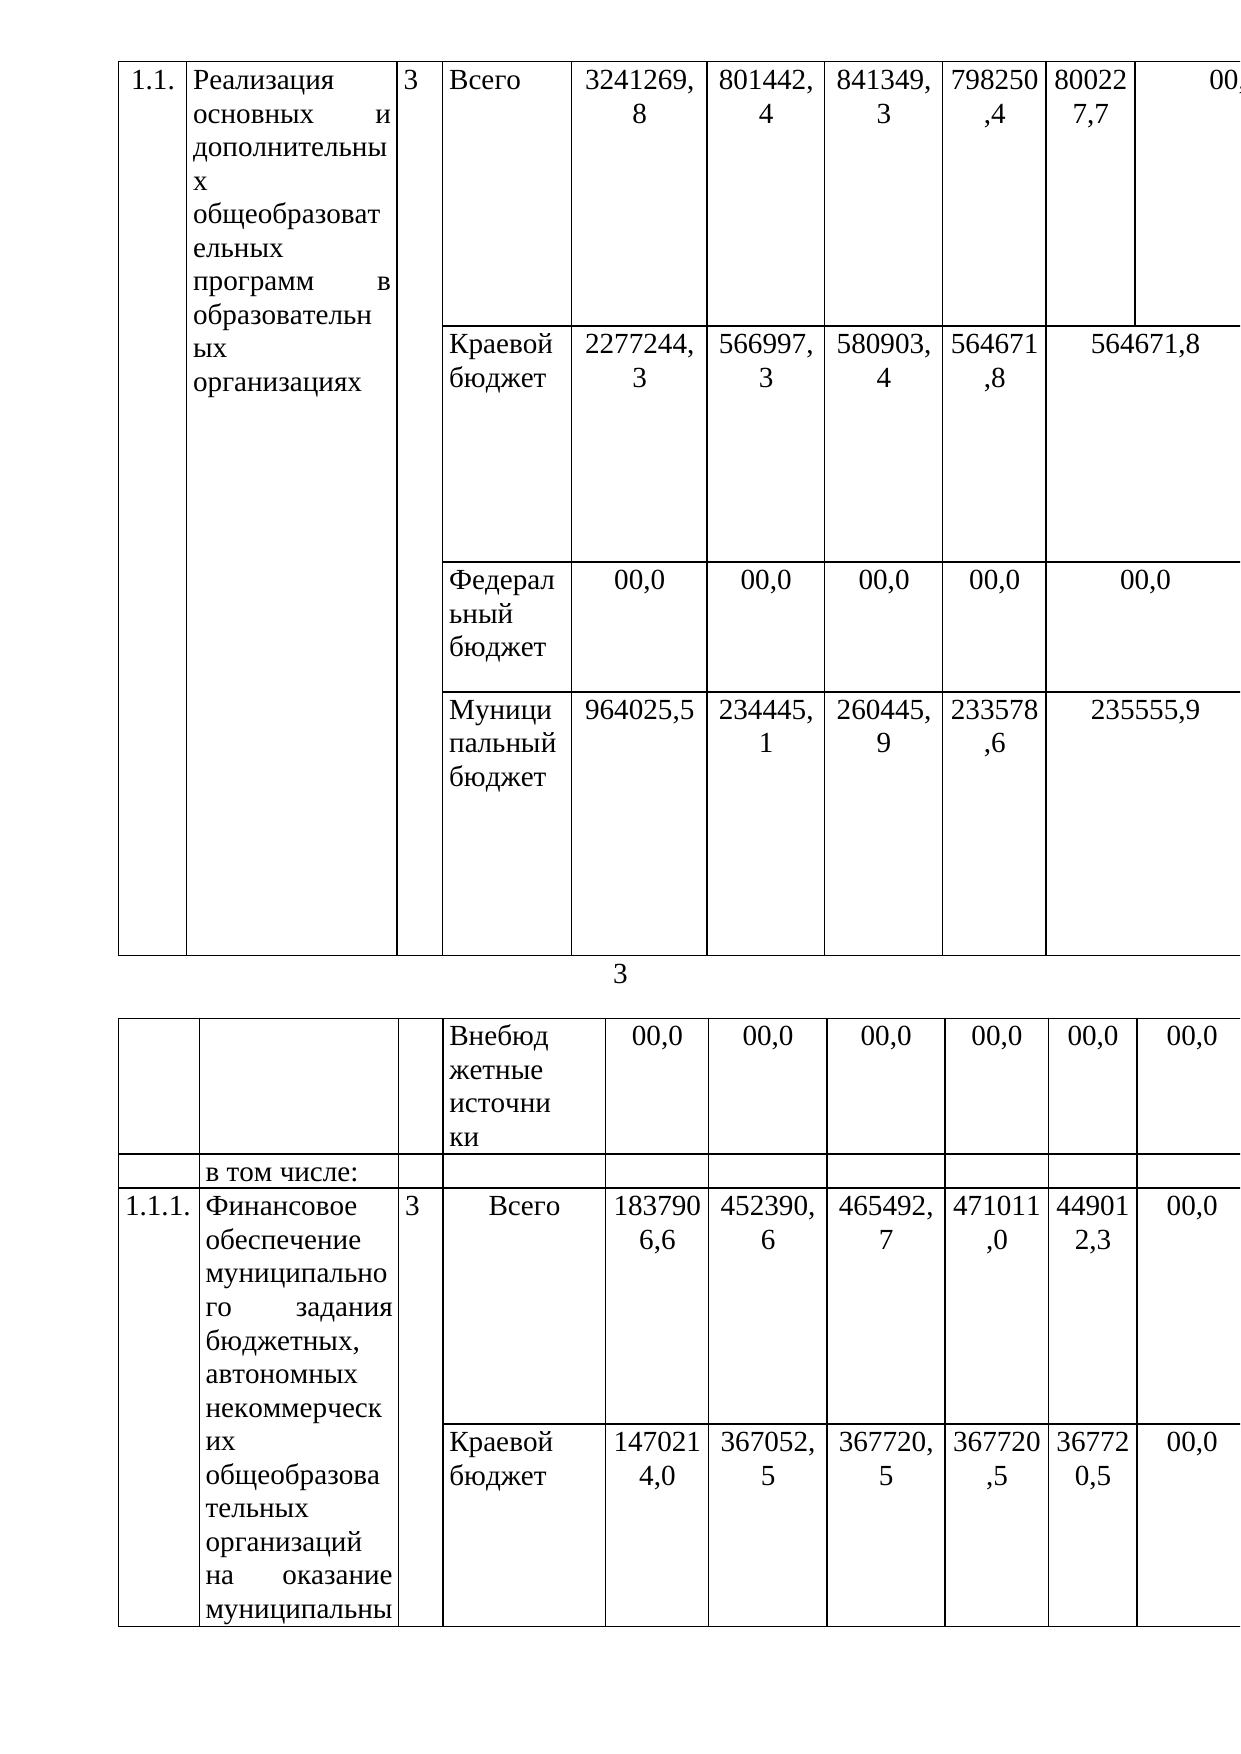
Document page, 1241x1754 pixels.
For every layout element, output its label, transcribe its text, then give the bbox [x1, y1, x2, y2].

table_cell 1.1. [119, 62, 186, 955]
table_header Внебюд жетные источни ки [444, 1019, 605, 1153]
table_cell 452390,6 [709, 1189, 826, 1423]
table_cell 00,0 [572, 563, 706, 691]
table_cell 233578,6 [943, 693, 1045, 955]
table_header [399, 1019, 442, 1153]
table_cell 1470214,0 [606, 1425, 708, 1626]
text 3 [118, 956, 1122, 989]
table_header 00,0 [946, 1019, 1048, 1153]
table_cell [1049, 1155, 1136, 1187]
table_cell 260445,9 [825, 693, 942, 955]
table_cell 566997,3 [708, 327, 824, 561]
table_cell 00,0 [1138, 1189, 1240, 1423]
table_cell 00,0 [943, 563, 1045, 691]
table_cell Краевой бюджет [444, 1425, 605, 1626]
table_cell Краевой бюджет [443, 327, 571, 561]
table_cell Всего [444, 1189, 605, 1423]
table_cell 235555,9 [1047, 693, 1240, 955]
table_cell 471011,0 [946, 1189, 1048, 1423]
table_cell 00,0 [825, 563, 942, 691]
table_header 00,0 [828, 1019, 944, 1153]
table_cell [399, 1155, 442, 1187]
table_header 00,0 [606, 1019, 708, 1153]
table_cell в том числе: [200, 1155, 398, 1187]
table_cell 580903,4 [825, 327, 942, 561]
table_cell Муниципальный бюджет [443, 693, 571, 955]
table_cell Всего [443, 62, 571, 325]
table_header [119, 1019, 199, 1153]
table_cell 964025,5 [572, 693, 706, 955]
table_cell [709, 1155, 826, 1187]
table_cell Федеральный бюджет [443, 563, 571, 691]
table_cell 564671,8 [943, 327, 1045, 561]
table_cell 3241269,8 [572, 62, 706, 325]
table_cell 00,0 [1047, 563, 1240, 691]
table_cell Финансовое обеспечение муниципального задания бюджетных, автономных некоммерческих общеобразовательных организаций на оказание муниципальных услуг. [200, 1189, 398, 1626]
table_cell [828, 1155, 944, 1187]
table_cell 00,0 [708, 563, 824, 691]
table_cell 1.1.1. [119, 1189, 199, 1626]
table_cell 801442,4 [708, 62, 824, 325]
table_cell [606, 1155, 708, 1187]
table_cell 3 [399, 1189, 442, 1626]
table_cell [444, 1155, 605, 1187]
table_cell 564671,8 [1047, 327, 1240, 561]
table_cell 234445,1 [708, 693, 824, 955]
table_cell 1837906,6 [606, 1189, 708, 1423]
table_cell 3 [398, 62, 442, 955]
table_header 00,0 [1049, 1019, 1136, 1153]
table_cell 00,0 [1136, 62, 1240, 325]
table_cell 367720,5 [828, 1425, 944, 1626]
table_cell 465492,7 [828, 1189, 944, 1423]
table_cell 367720,5 [1049, 1425, 1136, 1626]
table_header 00,0 [709, 1019, 826, 1153]
table_cell 00,0 [1138, 1425, 1240, 1626]
table_cell Реализация основных и дополнительных общеобразовательных программ в образовательных организациях [187, 62, 396, 955]
table_cell 798250,4 [943, 62, 1045, 325]
table_cell 367720,5 [946, 1425, 1048, 1626]
table_header [200, 1019, 398, 1153]
table_cell 800227,7 [1047, 62, 1134, 325]
table_cell 2277244,3 [572, 327, 706, 561]
table_cell 449012,3 [1049, 1189, 1136, 1423]
table_cell [946, 1155, 1048, 1187]
table_cell 367052,5 [709, 1425, 826, 1626]
table_header 00,0 [1138, 1019, 1240, 1153]
table_cell [119, 1155, 199, 1187]
table_cell 841349,3 [825, 62, 942, 325]
table_cell [1138, 1155, 1240, 1187]
